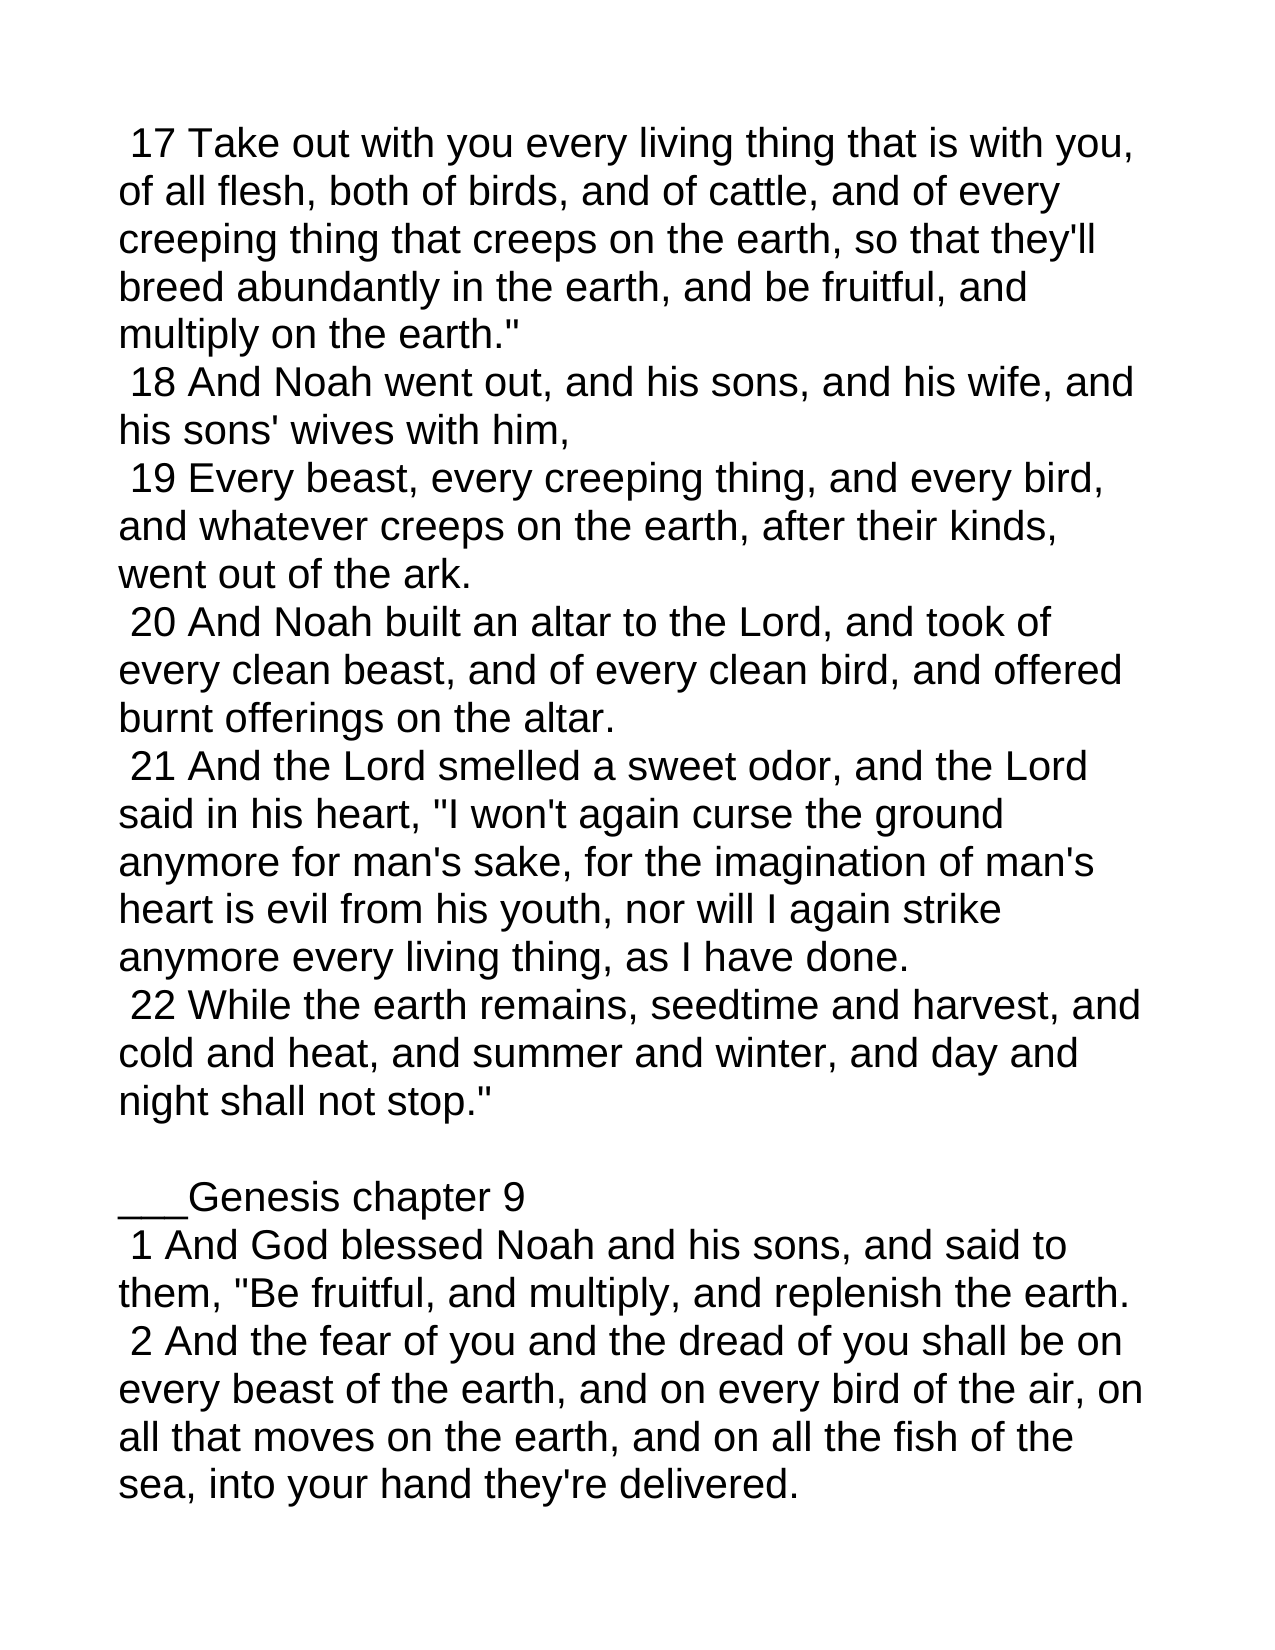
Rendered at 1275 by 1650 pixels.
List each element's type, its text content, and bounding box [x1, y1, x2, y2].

text 18 And Noah went out, and his sons, and his wife, and his sons' wives with him, [118, 358, 1157, 453]
text ___Genesis chapter 9 [118, 1172, 1157, 1220]
text 20 And Noah built an altar to the Lord, and took of every clean beast, and of every clean bird, and offered burnt offerings on the altar. [118, 597, 1157, 741]
text 17 Take out with you every living thing that is with you, of all flesh, both of birds, and of cattle, and of every creeping thing that creeps on the earth, so that they'll breed abundantly in the earth, and be fruitful, and multiply on the earth." [118, 118, 1157, 358]
text 21 And the Lord smelled a sweet odor, and the Lord said in his heart, "I won't again curse the ground anymore for man's sake, for the imagination of man's heart is evil from his youth, nor will I again strike anymore every living thing, as I have done. [118, 741, 1157, 981]
text 19 Every beast, every creeping thing, and every bird, and whatever creeps on the earth, after their kinds, went out of the ark. [118, 453, 1157, 597]
text 1 And God blessed Noah and his sons, and said to them, "Be fruitful, and multiply, and replenish the earth. [118, 1220, 1157, 1316]
text 22 While the earth remains, seedtime and harvest, and cold and heat, and summer and winter, and day and night shall not stop." [118, 981, 1157, 1124]
text 2 And the fear of you and the dread of you shall be on every beast of the earth, and on every bird of the air, on all that moves on the earth, and on all the fish of the sea, into your hand they're delivered. [118, 1316, 1157, 1508]
